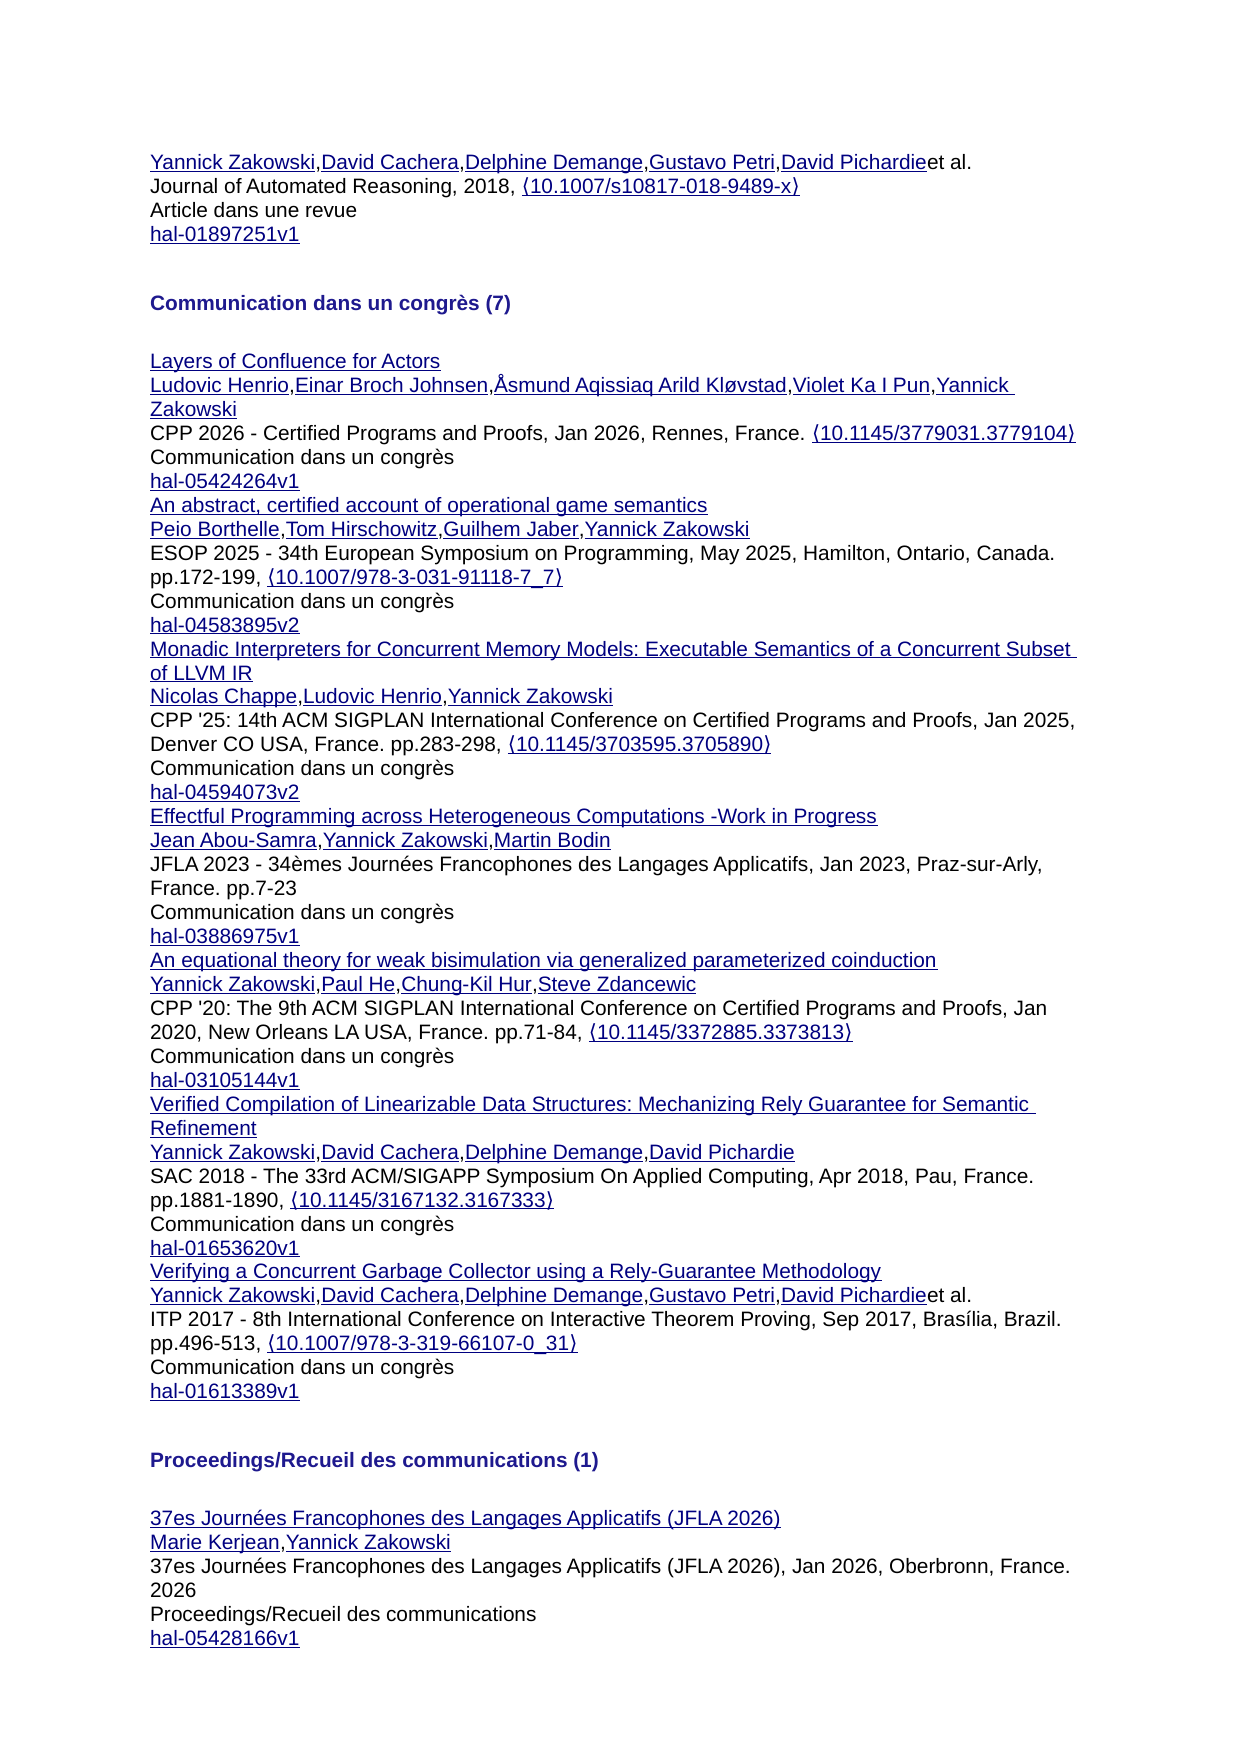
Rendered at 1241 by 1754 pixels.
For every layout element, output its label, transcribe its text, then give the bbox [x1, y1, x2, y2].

subtitle Communication dans un congrès (7) [150, 291, 1090, 314]
table_cell Effectful Programming across Heterogeneous Computations -Work in Progress Jean Abou-Samra,Yannick Zakowski,Martin Bodin JFLA 2023 - 34èmes Journées Francophones des Langages Applicatifs, Jan 2023, Praz-sur-Arly, France. pp.7-23 Communication dans un congrès hal-03886975v1 [150, 804, 1090, 948]
table_cell An equational theory for weak bisimulation via generalized parameterized coinduction Yannick Zakowski,Paul He,Chung-Kil Hur,Steve Zdancewic CPP '20: The 9th ACM SIGPLAN International Conference on Certified Programs and Proofs, Jan 2020, New Orleans LA USA, France. pp.71-84, ⟨10.1145/3372885.3373813⟩ Communication dans un congrès hal-03105144v1 [150, 948, 1090, 1092]
table_header Layers of Confluence for Actors Ludovic Henrio,Einar Broch Johnsen,Åsmund Aqissiaq Arild Kløvstad,Violet Ka I Pun,Yannick Zakowski CPP 2026 - Certified Programs and Proofs, Jan 2026, Rennes, France. ⟨10.1145/3779031.3779104⟩ Communication dans un congrès hal-05424264v1 [150, 349, 1090, 493]
table_cell Verified Compilation of Linearizable Data Structures: Mechanizing Rely Guarantee for Semantic Refinement Yannick Zakowski,David Cachera,Delphine Demange,David Pichardie SAC 2018 - The 33rd ACM/SIGAPP Symposium On Applied Computing, Apr 2018, Pau, France. pp.1881-1890, ⟨10.1145/3167132.3167333⟩ Communication dans un congrès hal-01653620v1 [150, 1092, 1090, 1259]
table_cell Verifying a Concurrent Garbage Collector using a Rely-Guarantee Methodology Yannick Zakowski,David Cachera,Delphine Demange,Gustavo Petri,David Pichardieet al. ITP 2017 - 8th International Conference on Interactive Theorem Proving, Sep 2017, Brasília, Brazil. pp.496-513, ⟨10.1007/978-3-319-66107-0_31⟩ Communication dans un congrès hal-01613389v1 [150, 1259, 1090, 1403]
table_cell An abstract, certified account of operational game semantics Peio Borthelle,Tom Hirschowitz,Guilhem Jaber,Yannick Zakowski ESOP 2025 - 34th European Symposium on Programming, May 2025, Hamilton, Ontario, Canada. pp.172-199, ⟨10.1007/978-3-031-91118-7_7⟩ Communication dans un congrès hal-04583895v2 [150, 493, 1090, 636]
subtitle Proceedings/Recueil des communications (1) [150, 1448, 1090, 1472]
table_cell Monadic Interpreters for Concurrent Memory Models: Executable Semantics of a Concurrent Subset of LLVM IR Nicolas Chappe,Ludovic Henrio,Yannick Zakowski CPP '25: 14th ACM SIGPLAN International Conference on Certified Programs and Proofs, Jan 2025, Denver CO USA, France. pp.283-298, ⟨10.1145/3703595.3705890⟩ Communication dans un congrès hal-04594073v2 [150, 636, 1090, 804]
table_cell Yannick Zakowski,David Cachera,Delphine Demange,Gustavo Petri,David Pichardieet al. Journal of Automated Reasoning, 2018, ⟨10.1007/s10817-018-9489-x⟩ Article dans une revue hal-01897251v1 [150, 150, 1090, 246]
table_header 37es Journées Francophones des Langages Applicatifs (JFLA 2026) Marie Kerjean,Yannick Zakowski 37es Journées Francophones des Langages Applicatifs (JFLA 2026), Jan 2026, Oberbronn, France. 2026 Proceedings/Recueil des communications hal-05428166v1 [150, 1506, 1090, 1650]
